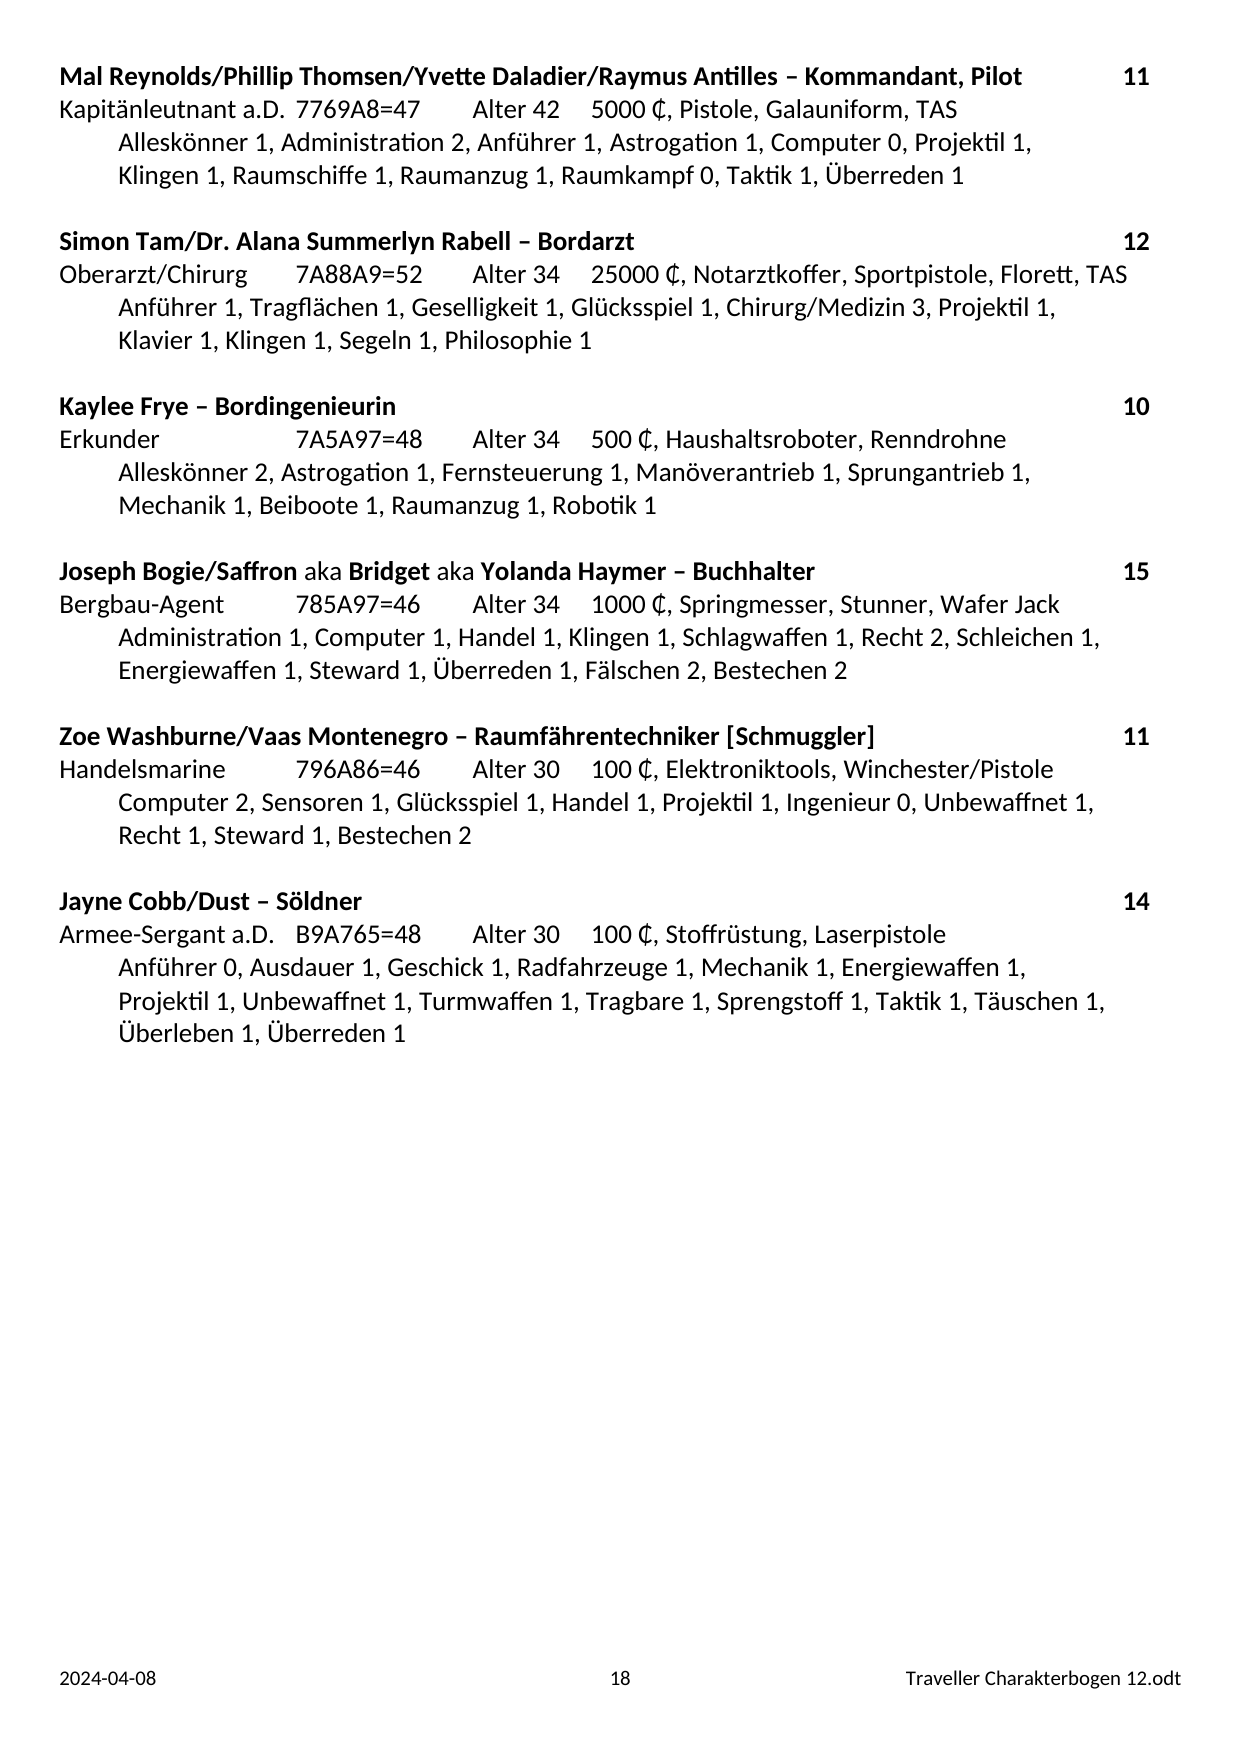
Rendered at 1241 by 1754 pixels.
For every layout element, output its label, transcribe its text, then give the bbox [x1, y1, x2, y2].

text Handelsmarine 796A86=46 Alter 30 100 ₵, Elektroniktools, Winchester/Pistole [59, 752, 1181, 786]
text Projektil 1, Unbewaffnet 1, Turmwaffen 1, Tragbare 1, Sprengstoff 1, Taktik 1, Täuschen 1, [59, 984, 1181, 1017]
text Überleben 1, Überreden 1 [59, 1017, 1181, 1050]
text Anführer 0, Ausdauer 1, Geschick 1, Radfahrzeuge 1, Mechanik 1, Energiewaffen 1, [59, 951, 1181, 984]
text Joseph Bogie/Saffron aka Bridget aka Yolanda Haymer ‒ Buchhalter 15 [59, 554, 1181, 587]
text Klingen 1, Raumschiffe 1, Raumanzug 1, Raumkampf 0, Taktik 1, Überreden 1 [59, 158, 1181, 191]
text Erkunder 7A5A97=48 Alter 34 500 ₵, Haushaltsroboter, Renndrohne [59, 422, 1181, 455]
text Administration 1, Computer 1, Handel 1, Klingen 1, Schlagwaffen 1, Recht 2, Schleichen 1, [59, 620, 1181, 653]
text Armee-Sergant a.D. B9A765=48 Alter 30 100 ₵, Stoffrüstung, Laserpistole [59, 918, 1181, 951]
text Oberarzt/Chirurg 7A88A9=52 Alter 34 25000 ₵, Notarztkoffer, Sportpistole, Florett, TAS [59, 257, 1181, 290]
text Kapitänleutnant a.D. 7769A8=47 Alter 42 5000 ₵, Pistole, Galauniform, TAS [59, 92, 1181, 125]
text Simon Tam/Dr. Alana Summerlyn Rabell ‒ Bordarzt 12 [59, 224, 1181, 257]
text Jayne Cobb/Dust ‒ Söldner 14 [59, 884, 1181, 918]
text Zoe Washburne/Vaas Montenegro ‒ Raumfährentechniker [Schmuggler] 11 [59, 719, 1181, 752]
text Kaylee Frye ‒ Bordingenieurin 10 [59, 389, 1181, 422]
text Alleskönner 1, Administration 2, Anführer 1, Astrogation 1, Computer 0, Projektil 1, [59, 125, 1181, 158]
text Mal Reynolds/Phillip Thomsen/Yvette Daladier/Raymus Antilles ‒ Kommandant, Pilot 11 [59, 59, 1181, 92]
text Computer 2, Sensoren 1, Glücksspiel 1, Handel 1, Projektil 1, Ingenieur 0, Unbewaffnet 1, Recht 1, Steward 1, Bestechen 2 [59, 786, 1181, 852]
text Energiewaffen 1, Steward 1, Überreden 1, Fälschen 2, Bestechen 2 [59, 653, 1181, 686]
text Alleskönner 2, Astrogation 1, Fernsteuerung 1, Manöverantrieb 1, Sprungantrieb 1, [59, 455, 1181, 488]
text Anführer 1, Tragflächen 1, Geselligkeit 1, Glücksspiel 1, Chirurg/Medizin 3, Projektil 1, [59, 290, 1181, 323]
text Bergbau-Agent 785A97=46 Alter 34 1000 ₵, Springmesser, Stunner, Wafer Jack [59, 587, 1181, 620]
text Mechanik 1, Beiboote 1, Raumanzug 1, Robotik 1 [59, 488, 1181, 521]
text Klavier 1, Klingen 1, Segeln 1, Philosophie 1 [59, 323, 1181, 356]
